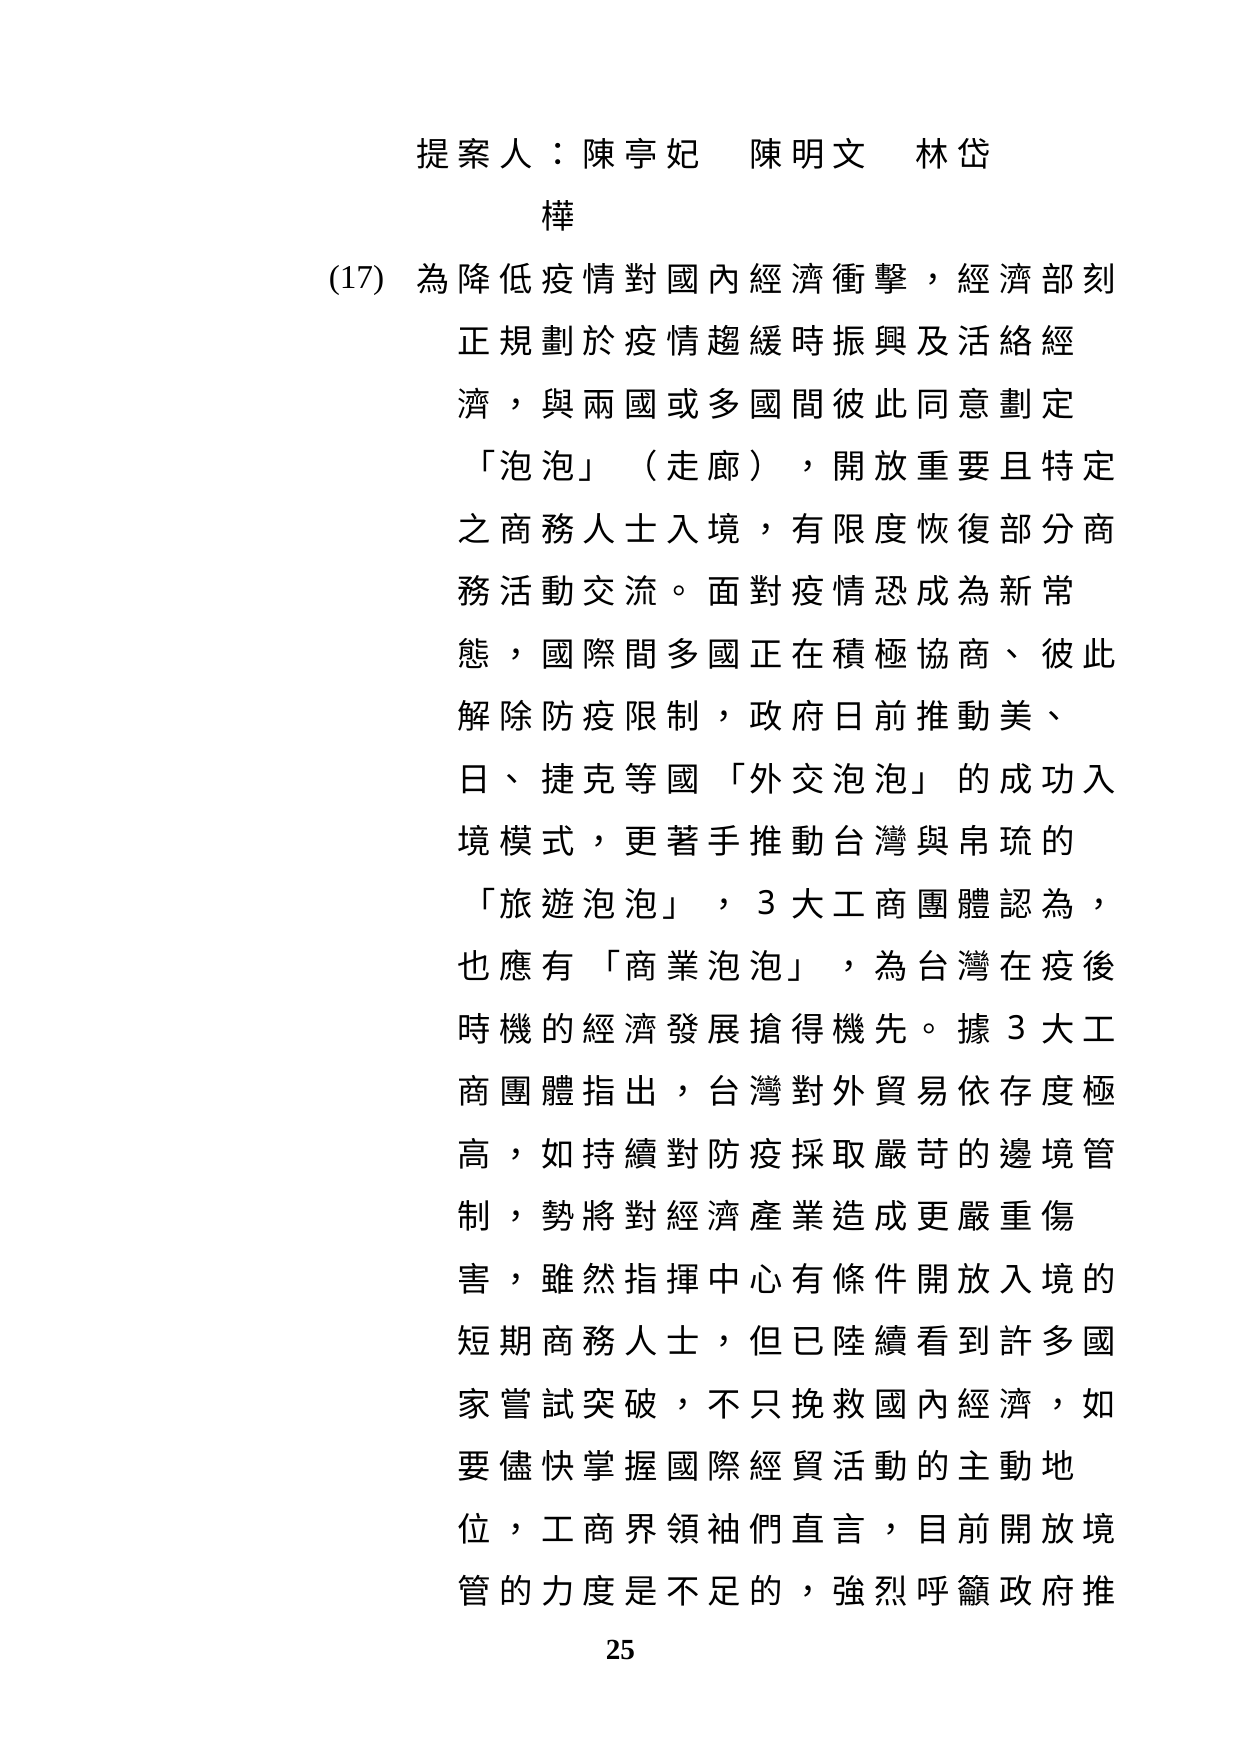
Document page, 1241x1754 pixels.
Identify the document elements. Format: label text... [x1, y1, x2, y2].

list 為降低疫情對國內經濟衝擊，經濟部刻正規劃於疫情趨緩時振興及活絡經濟，與兩國或多國間彼此同意劃定「泡泡」（走廊），開放重要且特定之商務人士入境，有限度恢復部分商務活動交流。面對疫情恐成為新常態，國際間多國正在積極協商、彼此解除防疫限制，政府日前推動美、日、捷克等國「外交泡泡」的成功入境模式，更著手推動台灣與帛琉的「旅遊泡泡」，3大工商團體認為，也應有「商業泡泡」，為台灣在疫後時機的經濟發展搶得機先。據3大工商團體指出，台灣對外貿易依存度極高，如持續對防疫採取嚴苛的邊境管制，勢將對經濟產業造成更嚴重傷害，雖然指揮中心有條件開放入境的短期商務人士，但已陸續看到許多國家嘗試突破，不只挽救國內經濟，如要儘快掌握國際經貿活動的主動地位，工商界領袖們直言，目前開放境管的力度是不足的，強烈呼籲政府推 [291, 235, 1120, 1610]
text 提案人：陳亭妃 陳明文 林岱樺 [398, 110, 1016, 235]
